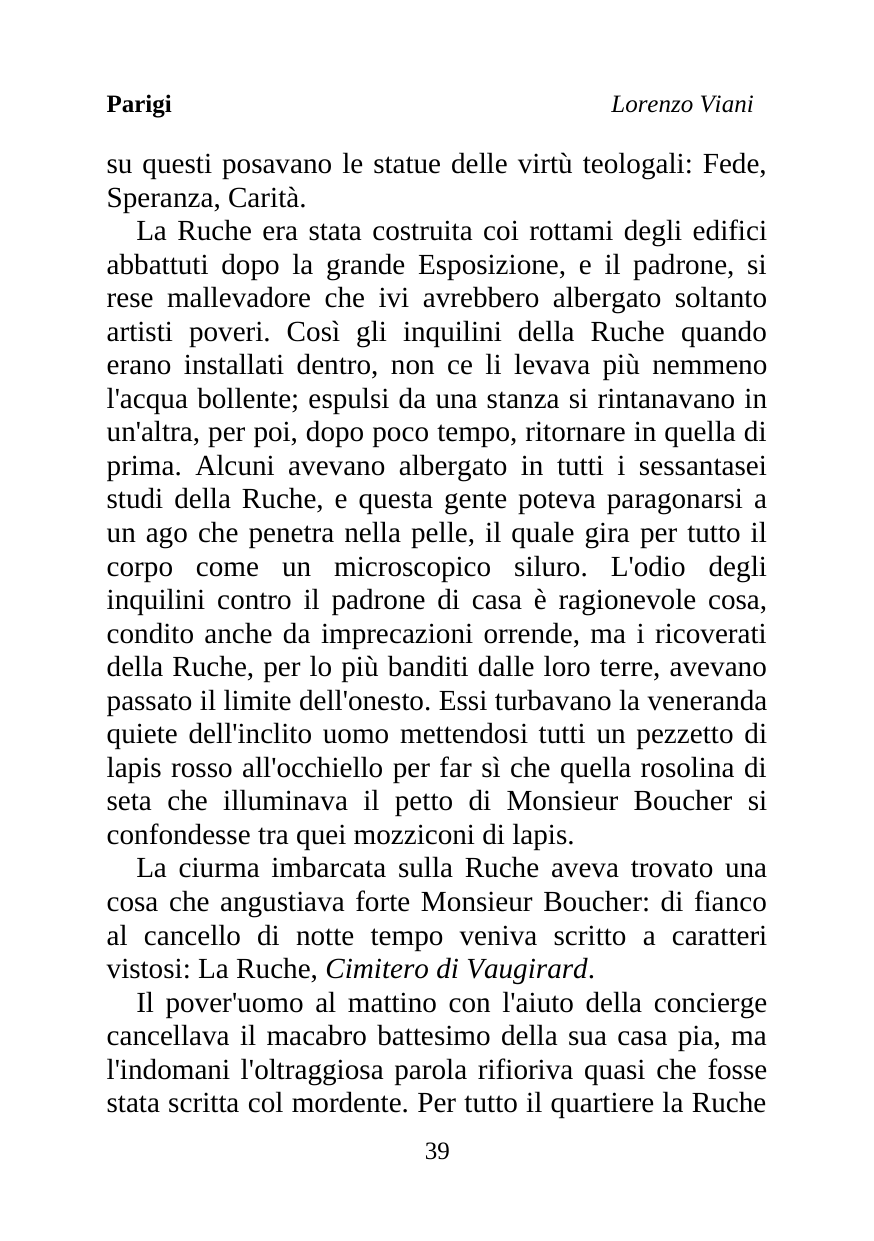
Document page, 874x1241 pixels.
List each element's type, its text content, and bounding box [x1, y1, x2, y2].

text La ciurma imbarcata sulla Ruche aveva trovato una cosa che angustiava forte Monsieur Boucher: di fianco al cancello di notte tempo veniva scritto a caratteri vistosi: La Ruche, Cimitero di Vaugirard. [106, 851, 768, 985]
text Il pover'uomo al mattino con l'aiuto della concierge cancellava il macabro battesimo della sua casa pia, ma l'indomani l'oltraggiosa parola rifioriva quasi che fosse stata scritta col mordente. Per tutto il quartiere la Ruche [106, 985, 768, 1119]
text La Ruche era stata costruita coi rottami degli edifici abbattuti dopo la grande Esposizione, e il padrone, si rese mallevadore che ivi avrebbero albergato soltanto artisti poveri. Così gli inquilini della Ruche quando erano installati dentro, non ce li levava più nemmeno l'acqua bollente; espulsi da una stanza si rintanavano in un'altra, per poi, dopo poco tempo, ritornare in quella di prima. Alcuni avevano albergato in tutti i sessantasei studi della Ruche, e questa gente poteva paragonarsi a un ago che penetra nella pelle, il quale gira per tutto il corpo come un microscopico siluro. L'odio degli inquilini contro il padrone di casa è ragionevole cosa, condito anche da imprecazioni orrende, ma i ricoverati della Ruche, per lo più banditi dalle loro terre, avevano passato il limite dell'onesto. Essi turbavano la veneranda quiete dell'inclito uomo mettendosi tutti un pezzetto di lapis rosso all'occhiello per far sì che quella rosolina di seta che illuminava il petto di Monsieur Boucher si confondesse tra quei mozziconi di lapis. [106, 213, 768, 851]
text su questi posavano le statue delle virtù teologali: Fede, Speranza, Carità. [106, 146, 768, 213]
